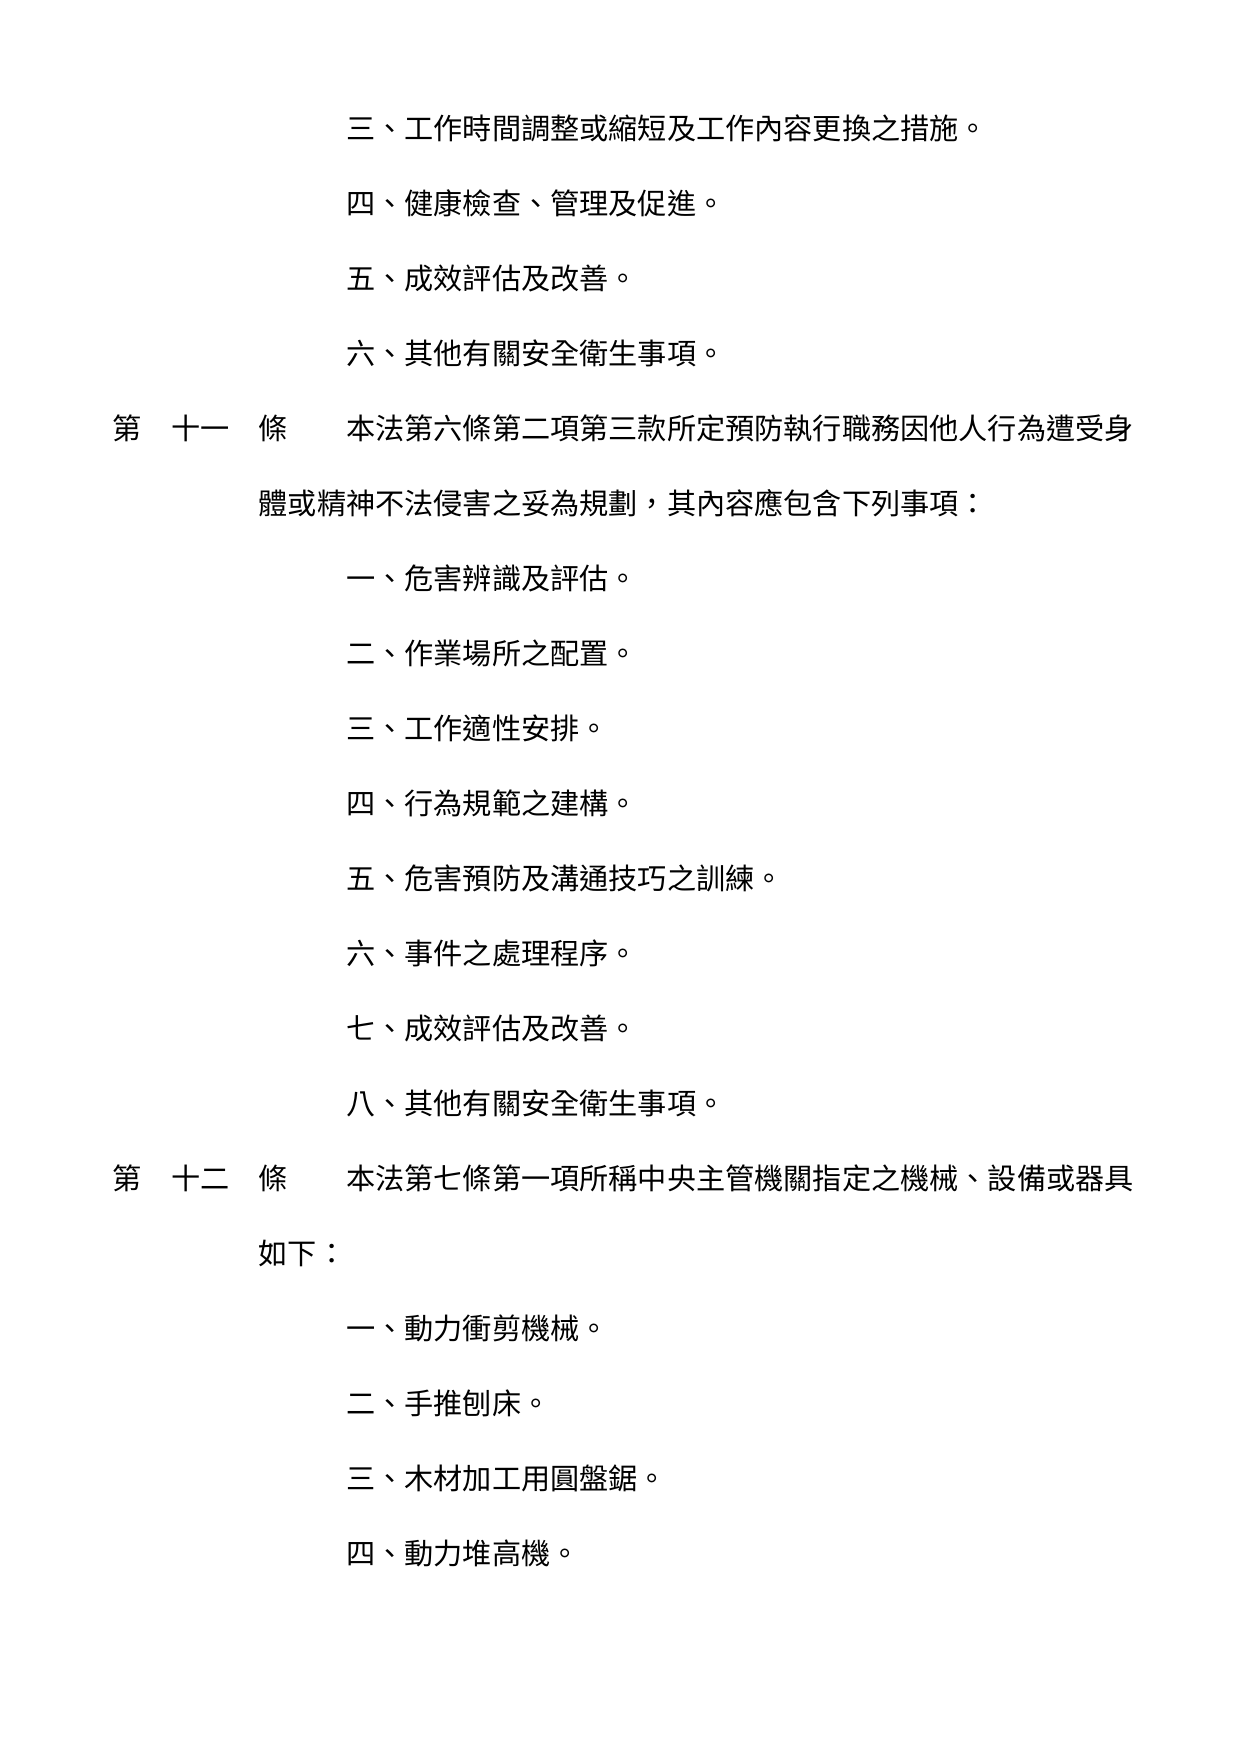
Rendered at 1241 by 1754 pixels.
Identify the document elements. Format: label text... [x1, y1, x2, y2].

text 一、動力衝剪機械。 [320, 1289, 1133, 1364]
text 五、成效評估及改善。 [320, 239, 1133, 314]
text 八、其他有關安全衛生事項。 [320, 1064, 1133, 1139]
text 二、手推刨床。 [320, 1364, 1133, 1439]
text 四、健康檢查、管理及促進。 [320, 164, 1133, 239]
text 三、工作適性安排。 [320, 689, 1133, 764]
text 二、作業場所之配置。 [320, 614, 1133, 689]
text 五、危害預防及溝通技巧之訓練。 [320, 839, 1133, 914]
text 六、其他有關安全衛生事項。 [320, 314, 1133, 389]
text 一、危害辨識及評估。 [320, 539, 1133, 614]
text 第 十一 條 本法第六條第二項第三款所定預防執行職務因他人行為遭受身體或精神不法侵害之妥為規劃，其內容應包含下列事項： [113, 389, 1133, 539]
text 四、行為規範之建構。 [320, 764, 1133, 839]
text 四、動力堆高機。 [320, 1514, 1133, 1589]
text 六、事件之處理程序。 [320, 914, 1133, 989]
text 七、成效評估及改善。 [320, 989, 1133, 1064]
text 三、木材加工用圓盤鋸。 [320, 1439, 1133, 1514]
text 三、工作時間調整或縮短及工作內容更換之措施。 [320, 89, 1133, 164]
text 第 十二 條 本法第七條第一項所稱中央主管機關指定之機械、設備或器具如下： [113, 1139, 1133, 1289]
